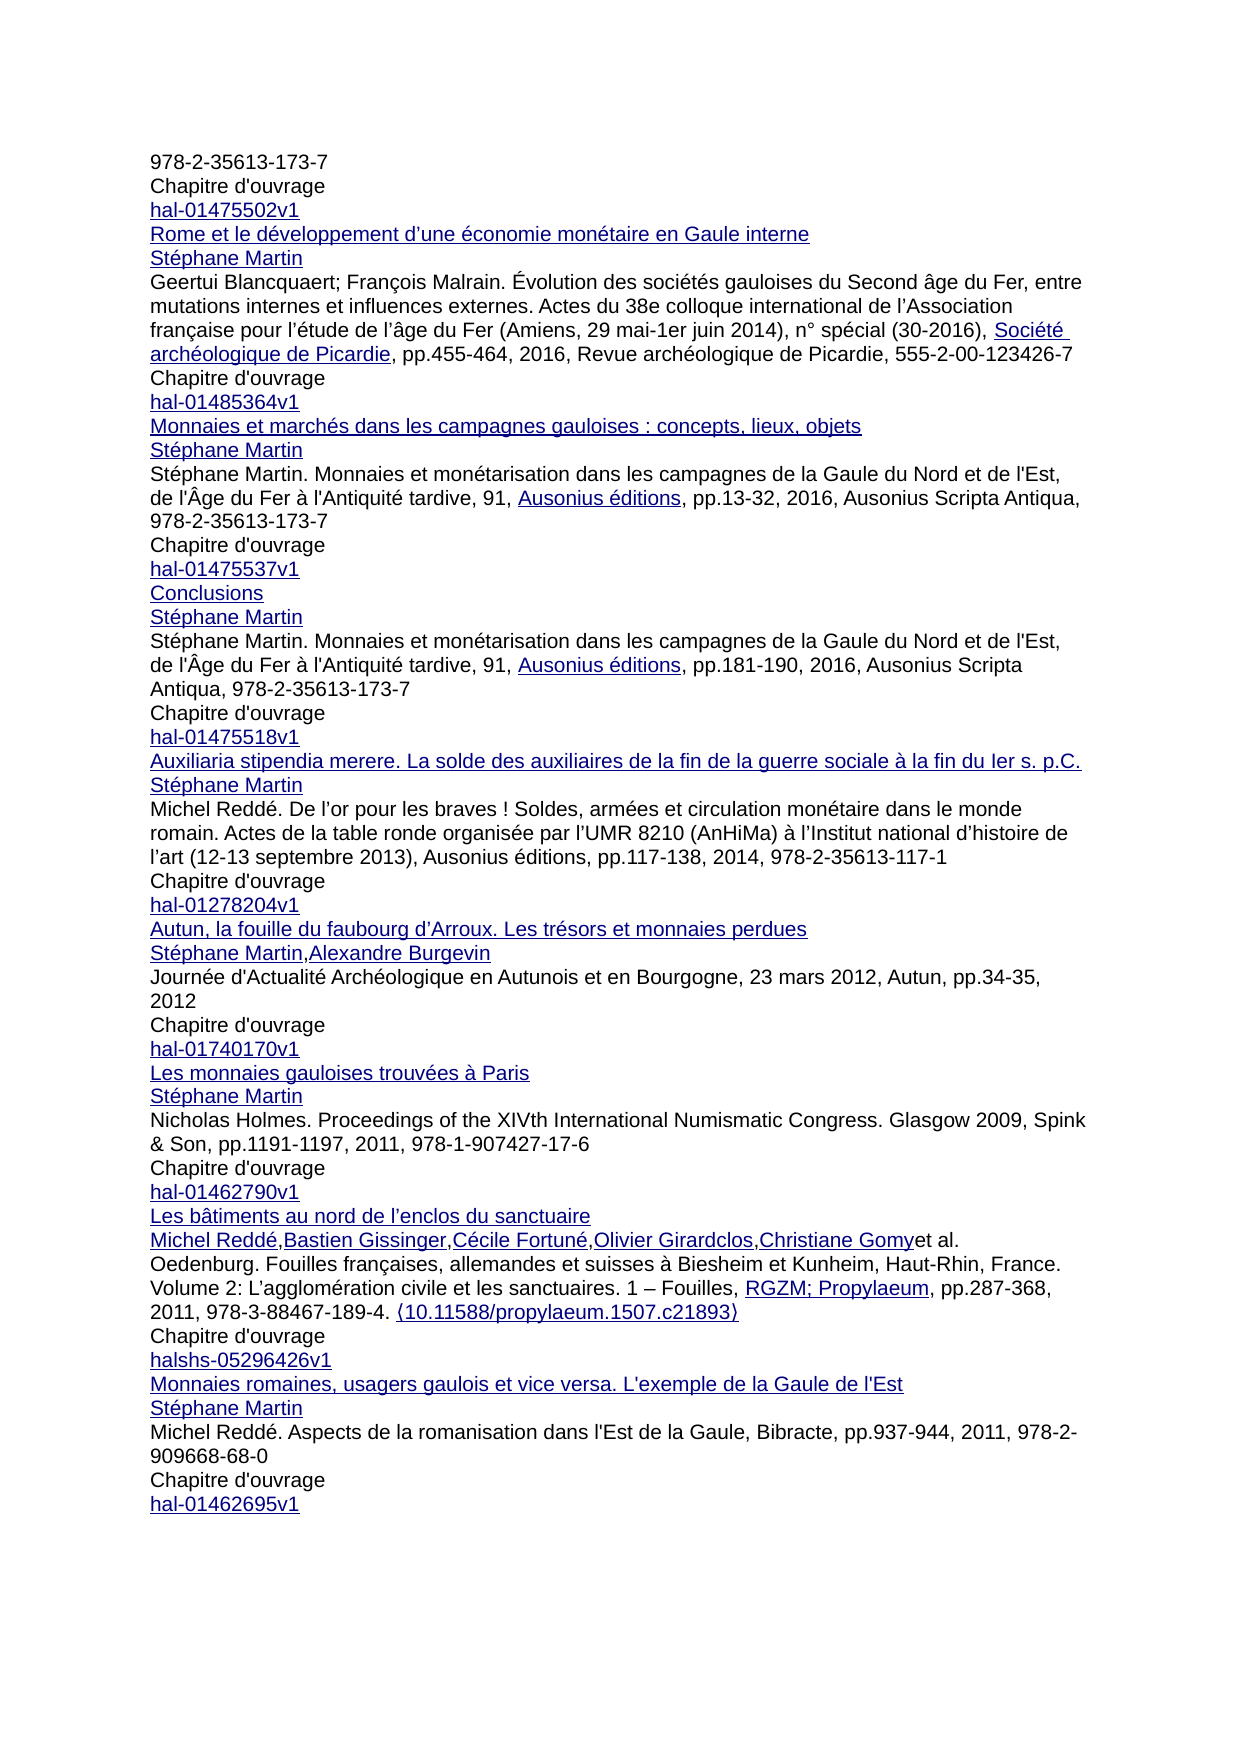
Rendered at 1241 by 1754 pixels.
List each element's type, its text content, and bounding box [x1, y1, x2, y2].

table_cell Les monnaies gauloises trouvées à Paris Stéphane Martin Nicholas Holmes. Proceedings of the XIVth International Numismatic Congress. Glasgow 2009, Spink & Son, pp.1191-1197, 2011, 978-1-907427-17-6 Chapitre d'ouvrage hal-01462790v1 [150, 1060, 1090, 1204]
table_cell Monnaies romaines, usagers gaulois et vice versa. L'exemple de la Gaule de l'Est Stéphane Martin Michel Reddé. Aspects de la romanisation dans l'Est de la Gaule, Bibracte, pp.937-944, 2011, 978-2-909668-68-0 Chapitre d'ouvrage hal-01462695v1 [150, 1372, 1090, 1516]
table_cell Autun, la fouille du faubourg d’Arroux. Les trésors et monnaies perdues Stéphane Martin,Alexandre Burgevin Journée d'Actualité Archéologique en Autunois et en Bourgogne, 23 mars 2012, Autun, pp.34-35, 2012 Chapitre d'ouvrage hal-01740170v1 [150, 917, 1090, 1060]
table_cell Les bâtiments au nord de l’enclos du sanctuaire Michel Reddé,Bastien Gissinger,Cécile Fortuné,Olivier Girardclos,Christiane Gomyet al. Oedenburg. Fouilles françaises, allemandes et suisses à Biesheim et Kunheim, Haut-Rhin, France. Volume 2: L’agglomération civile et les sanctuaires. 1 – Fouilles, RGZM; Propylaeum, pp.287-368, 2011, 978-3-88467-189-4. ⟨10.11588/propylaeum.1507.c21893⟩ Chapitre d'ouvrage halshs-05296426v1 [150, 1204, 1090, 1372]
table_cell Auxiliaria stipendia merere. La solde des auxiliaires de la fin de la guerre sociale à la fin du Ier s. p.C. Stéphane Martin Michel Reddé. De l’or pour les braves ! Soldes, armées et circulation monétaire dans le monde romain. Actes de la table ronde organisée par l’UMR 8210 (AnHiMa) à l’Institut national d’histoire de l’art (12-13 septembre 2013), Ausonius éditions, pp.117-138, 2014, 978-2-35613-117-1 Chapitre d'ouvrage hal-01278204v1 [150, 749, 1090, 917]
table_cell Monnaies et marchés dans les campagnes gauloises : concepts, lieux, objets Stéphane Martin Stéphane Martin. Monnaies et monétarisation dans les campagnes de la Gaule du Nord et de l'Est, de l'Âge du Fer à l'Antiquité tardive, 91, Ausonius éditions, pp.13-32, 2016, Ausonius Scripta Antiqua, 978-2-35613-173-7 Chapitre d'ouvrage hal-01475537v1 [150, 414, 1090, 581]
table_cell Introduction Stéphane Martin Stéphane Martin. Monnaies et monétarisation dans les campagnes de la Gaule du Nord et de l'Est, de l'Âge du Fer à l'Antiquité tardive, 91, Ausonius éditions, pp.9-12, 2016, Ausonius Scripta Antiqua, 978-2-35613-173-7 Chapitre d'ouvrage hal-01475502v1 [150, 150, 1090, 222]
table_cell Conclusions Stéphane Martin Stéphane Martin. Monnaies et monétarisation dans les campagnes de la Gaule du Nord et de l'Est, de l'Âge du Fer à l'Antiquité tardive, 91, Ausonius éditions, pp.181-190, 2016, Ausonius Scripta Antiqua, 978-2-35613-173-7 Chapitre d'ouvrage hal-01475518v1 [150, 581, 1090, 749]
table_cell Rome et le développement d’une économie monétaire en Gaule interne Stéphane Martin Geertui Blancquaert; François Malrain. Évolution des sociétés gauloises du Second âge du Fer, entre mutations internes et influences externes. Actes du 38e colloque international de l’Association française pour l’étude de l’âge du Fer (Amiens, 29 mai-1er juin 2014), n° spécial (30-2016), Société archéologique de Picardie, pp.455-464, 2016, Revue archéologique de Picardie, 555-2-00-123426-7 Chapitre d'ouvrage hal-01485364v1 [150, 222, 1090, 413]
